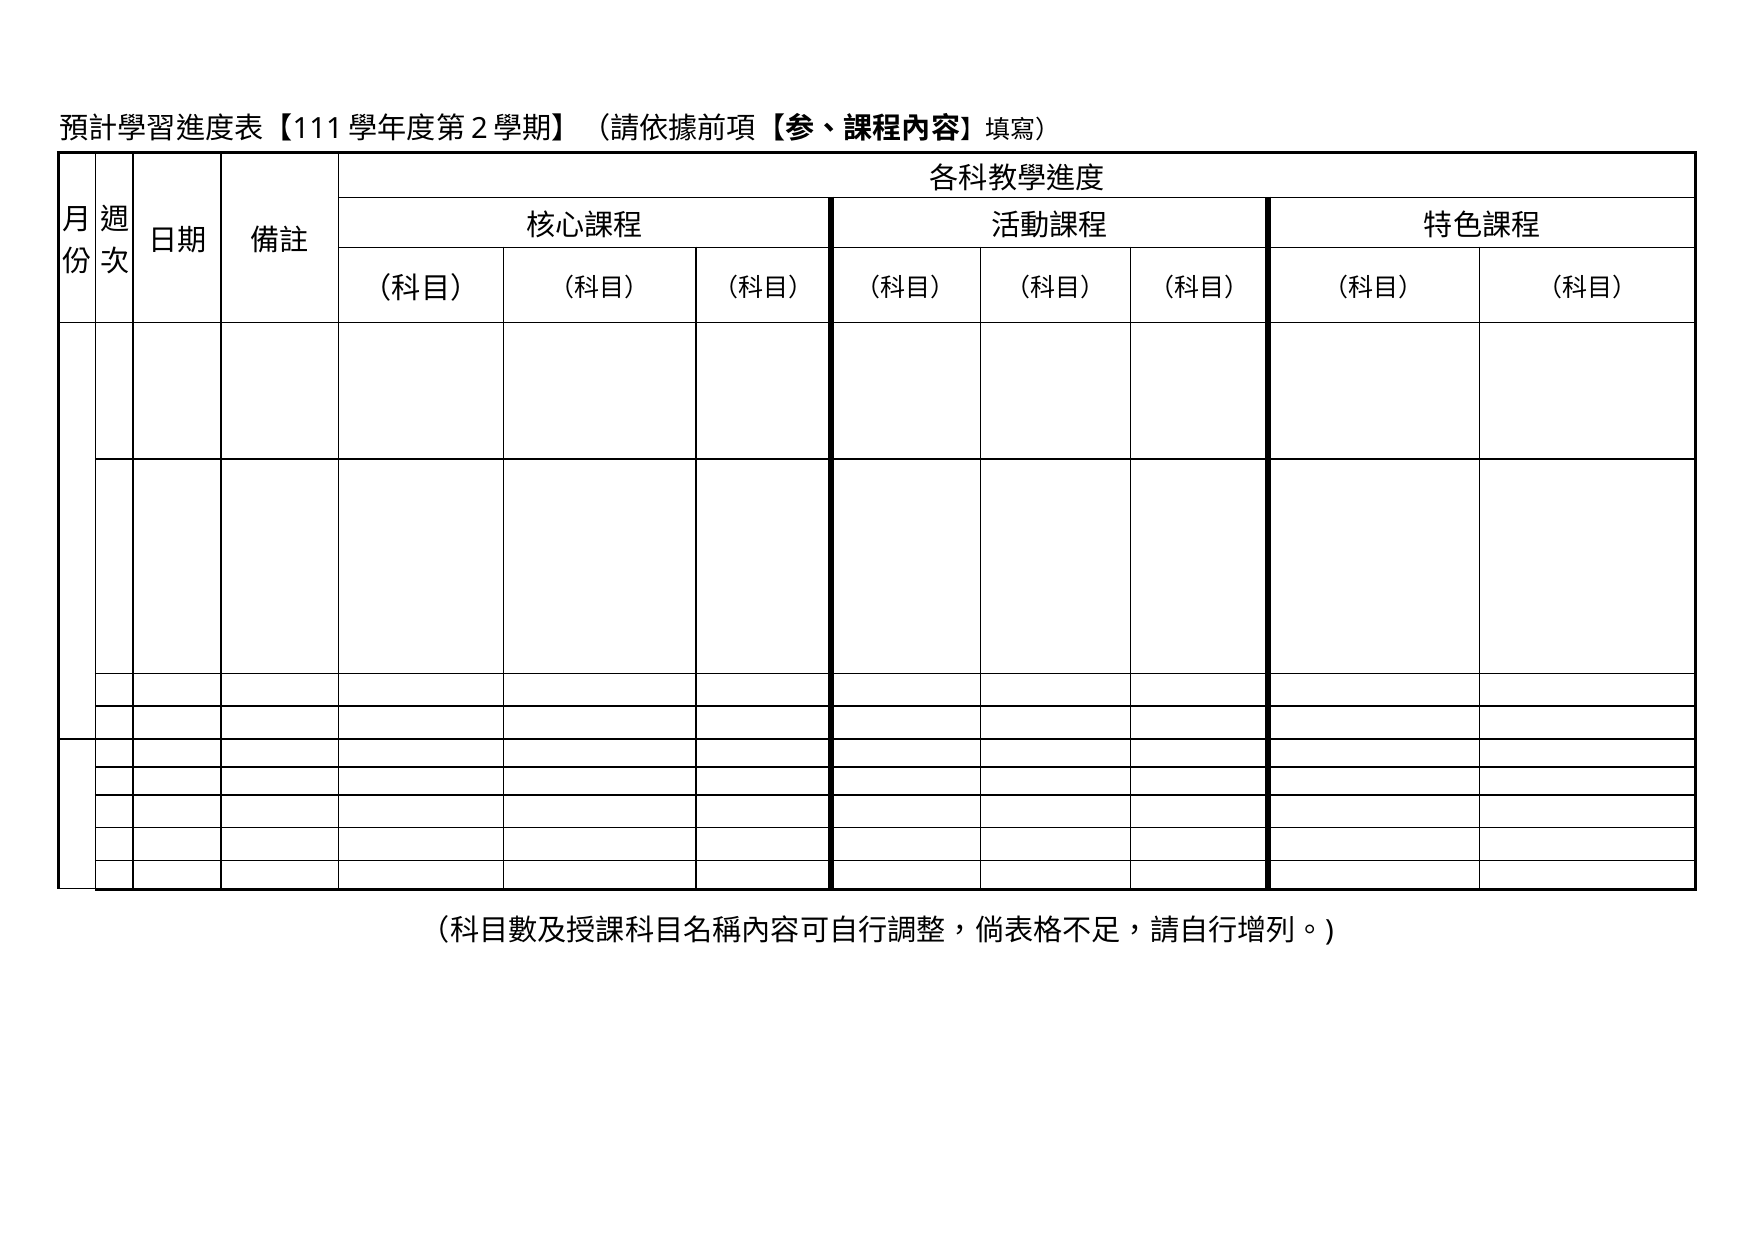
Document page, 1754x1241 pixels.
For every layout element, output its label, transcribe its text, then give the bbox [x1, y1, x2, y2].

table_cell [96, 674, 132, 705]
table_cell （科目） [1480, 248, 1694, 322]
table_cell [1131, 768, 1265, 794]
table_cell [339, 323, 503, 458]
table_cell [1480, 460, 1694, 672]
table_cell [697, 796, 828, 827]
table_cell 活動課程 [834, 198, 1265, 247]
table_cell [1131, 796, 1265, 827]
table_cell [981, 796, 1130, 827]
table_cell （科目） [981, 248, 1130, 322]
table_cell [96, 323, 132, 458]
table_cell [1271, 740, 1479, 766]
text （科目數及授課科目名稱內容可自行調整，倘表格不足，請自行增列。) [59, 891, 1695, 953]
table_header 週次 [96, 154, 132, 322]
table_cell [834, 460, 980, 672]
table_cell [1480, 707, 1694, 738]
table_cell [834, 768, 980, 794]
table_cell [834, 796, 980, 827]
table_cell [981, 740, 1130, 766]
table_cell [697, 768, 828, 794]
table_cell [504, 323, 695, 458]
table_cell [834, 740, 980, 766]
table_header 備註 [222, 154, 338, 322]
table_cell [1131, 460, 1265, 672]
table_cell [981, 828, 1130, 859]
table_cell [1131, 828, 1265, 859]
table_cell [1131, 740, 1265, 766]
table_cell [1271, 828, 1479, 859]
table_cell [1131, 674, 1265, 705]
table_cell [134, 460, 220, 672]
table_cell [96, 828, 132, 859]
table_cell [134, 740, 220, 766]
table_cell [981, 861, 1130, 887]
table_header 各科教學進度 [339, 154, 1694, 197]
table_cell [1480, 796, 1694, 827]
table_cell [981, 707, 1130, 738]
table_cell [504, 796, 695, 827]
table_cell [339, 796, 503, 827]
text 預計學習進度表【111學年度第2學期】（請依據前項【参、課程內容】填寫） [59, 89, 1695, 151]
table_cell [697, 323, 828, 458]
table_cell [339, 674, 503, 705]
table_cell [222, 768, 338, 794]
table_cell [96, 460, 132, 672]
table_cell [96, 707, 132, 738]
table_cell （科目） [697, 248, 828, 322]
table_cell [981, 323, 1130, 458]
table_cell [96, 768, 132, 794]
table_cell [222, 674, 338, 705]
table_cell [134, 768, 220, 794]
table_cell [1131, 707, 1265, 738]
table_cell [339, 768, 503, 794]
table_cell [834, 707, 980, 738]
table_cell [834, 674, 980, 705]
table_cell [1271, 796, 1479, 827]
table_cell [134, 707, 220, 738]
table_cell [1480, 861, 1694, 887]
table_cell [339, 861, 503, 887]
table_cell [981, 674, 1130, 705]
table_cell 核心課程 [339, 198, 828, 247]
table_cell [96, 740, 132, 766]
table_cell [222, 707, 338, 738]
table_cell [1271, 768, 1479, 794]
table_cell [697, 861, 828, 887]
table_cell [222, 828, 338, 859]
table_cell [60, 740, 95, 887]
table_cell 特色課程 [1271, 198, 1694, 247]
table_cell [339, 740, 503, 766]
table_cell [1480, 674, 1694, 705]
table_cell [697, 740, 828, 766]
table_cell [697, 460, 828, 672]
table_cell [134, 323, 220, 458]
table_cell [697, 828, 828, 859]
table_cell [96, 796, 132, 827]
table_cell （科目） [339, 248, 503, 322]
table_header 日期 [134, 154, 220, 322]
table_cell [981, 460, 1130, 672]
table_cell [60, 323, 95, 738]
table_cell [1131, 323, 1265, 458]
table_cell [504, 460, 695, 672]
table_cell [504, 740, 695, 766]
table_cell [1131, 861, 1265, 887]
table_cell [134, 796, 220, 827]
table_cell [96, 861, 132, 887]
table_cell [222, 861, 338, 887]
table_cell （科目） [834, 248, 980, 322]
table_cell [222, 323, 338, 458]
table_cell [697, 674, 828, 705]
table_cell [339, 828, 503, 859]
table_cell [504, 674, 695, 705]
table_cell [981, 768, 1130, 794]
table_cell [1480, 323, 1694, 458]
table_header 月份 [60, 154, 95, 322]
table_cell [1271, 674, 1479, 705]
table_cell [834, 828, 980, 859]
table_cell [504, 828, 695, 859]
table_cell [697, 707, 828, 738]
table_cell [1480, 740, 1694, 766]
table_cell [504, 707, 695, 738]
table_cell [1480, 828, 1694, 859]
table_cell [504, 768, 695, 794]
table_cell [222, 740, 338, 766]
table_cell [222, 796, 338, 827]
table_cell [1271, 861, 1479, 887]
table_cell [1271, 323, 1479, 458]
table_cell （科目） [504, 248, 695, 322]
table_cell [1480, 768, 1694, 794]
table_cell [504, 861, 695, 887]
table_cell [339, 460, 503, 672]
table_cell [134, 828, 220, 859]
table_cell [834, 323, 980, 458]
table_cell [222, 460, 338, 672]
table_cell [339, 707, 503, 738]
table_cell [1271, 460, 1479, 672]
table_cell [134, 674, 220, 705]
table_cell [1271, 707, 1479, 738]
table_cell （科目） [1271, 248, 1479, 322]
table_cell [834, 861, 980, 887]
table_cell （科目） [1131, 248, 1265, 322]
table_cell [134, 861, 220, 887]
